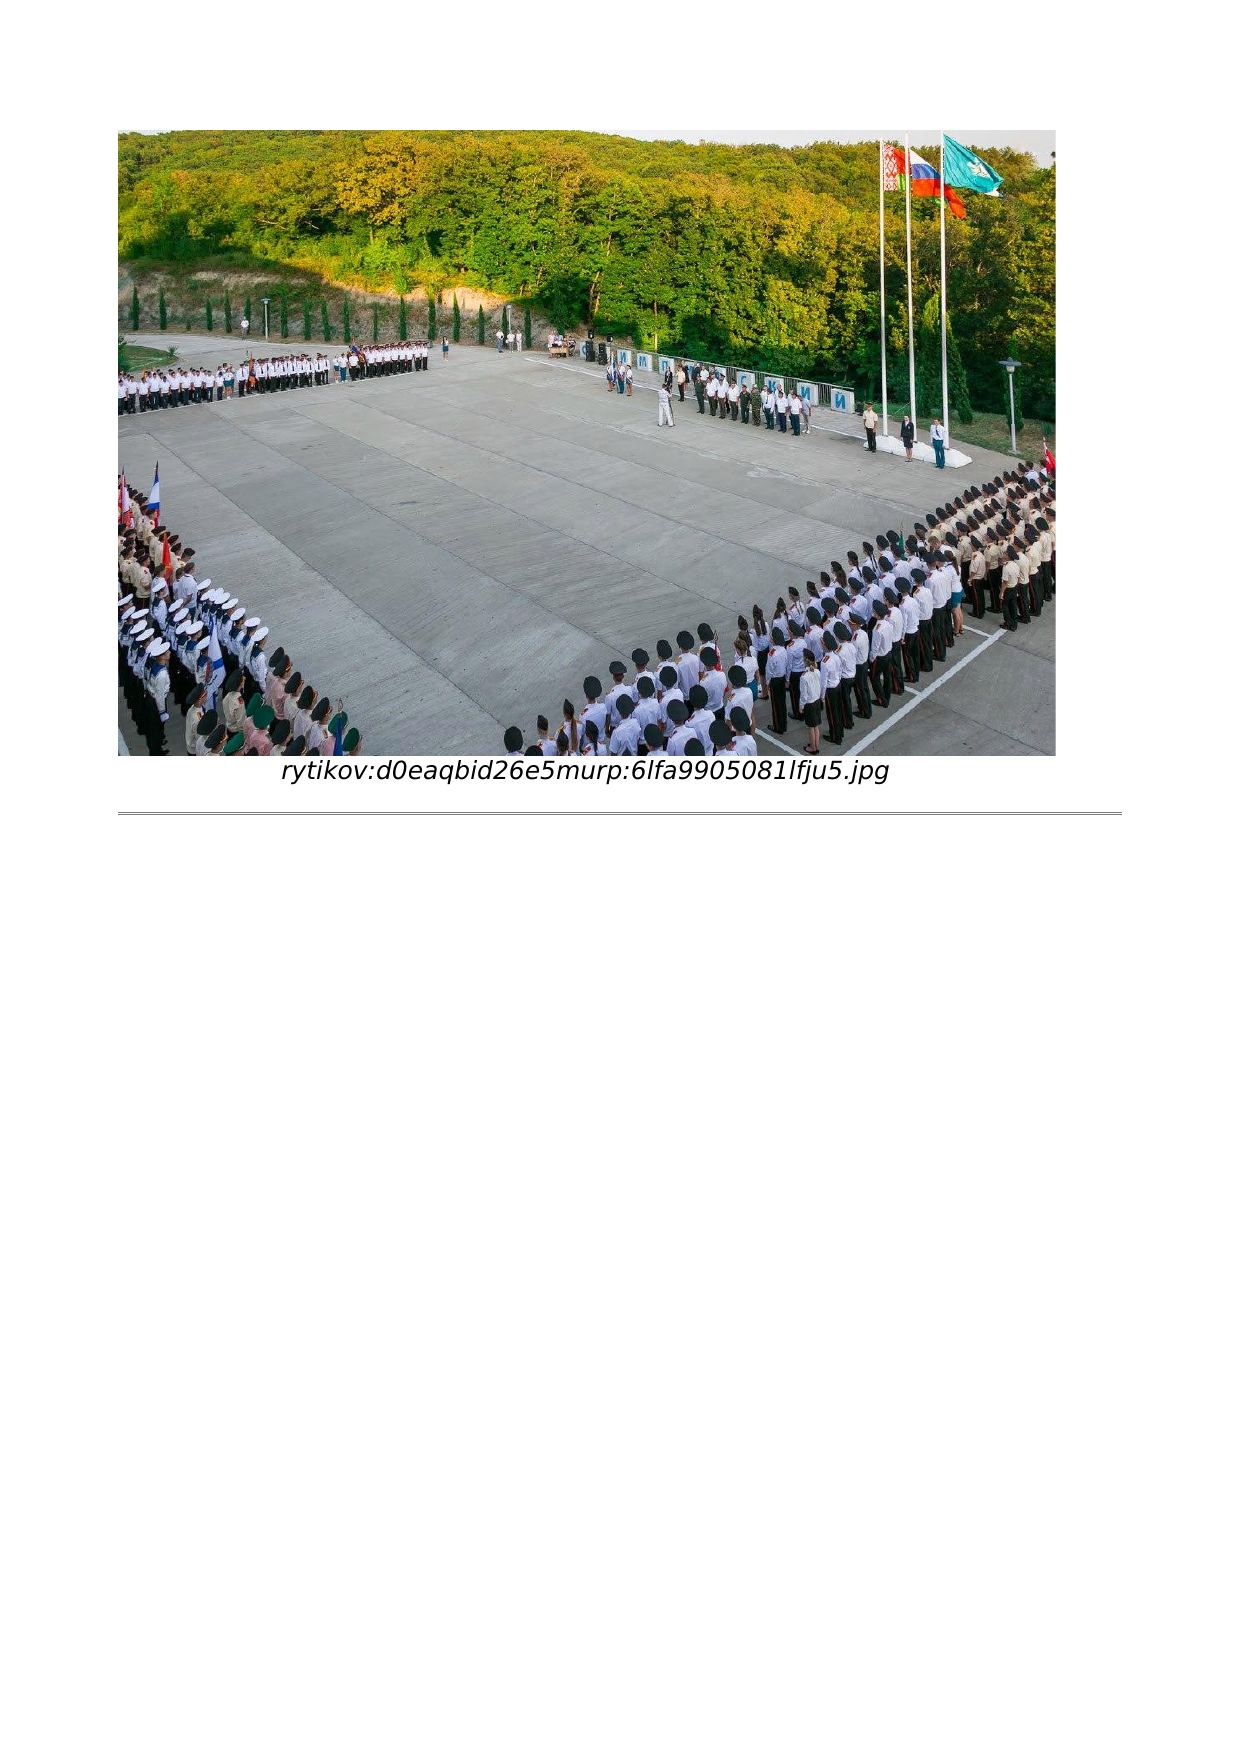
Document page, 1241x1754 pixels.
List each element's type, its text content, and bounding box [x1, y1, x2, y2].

text rytikov:d0eaqbid26e5murp:6lfa9905081lfju5.jpg [118, 756, 1056, 785]
picture [118, 130, 1056, 756]
